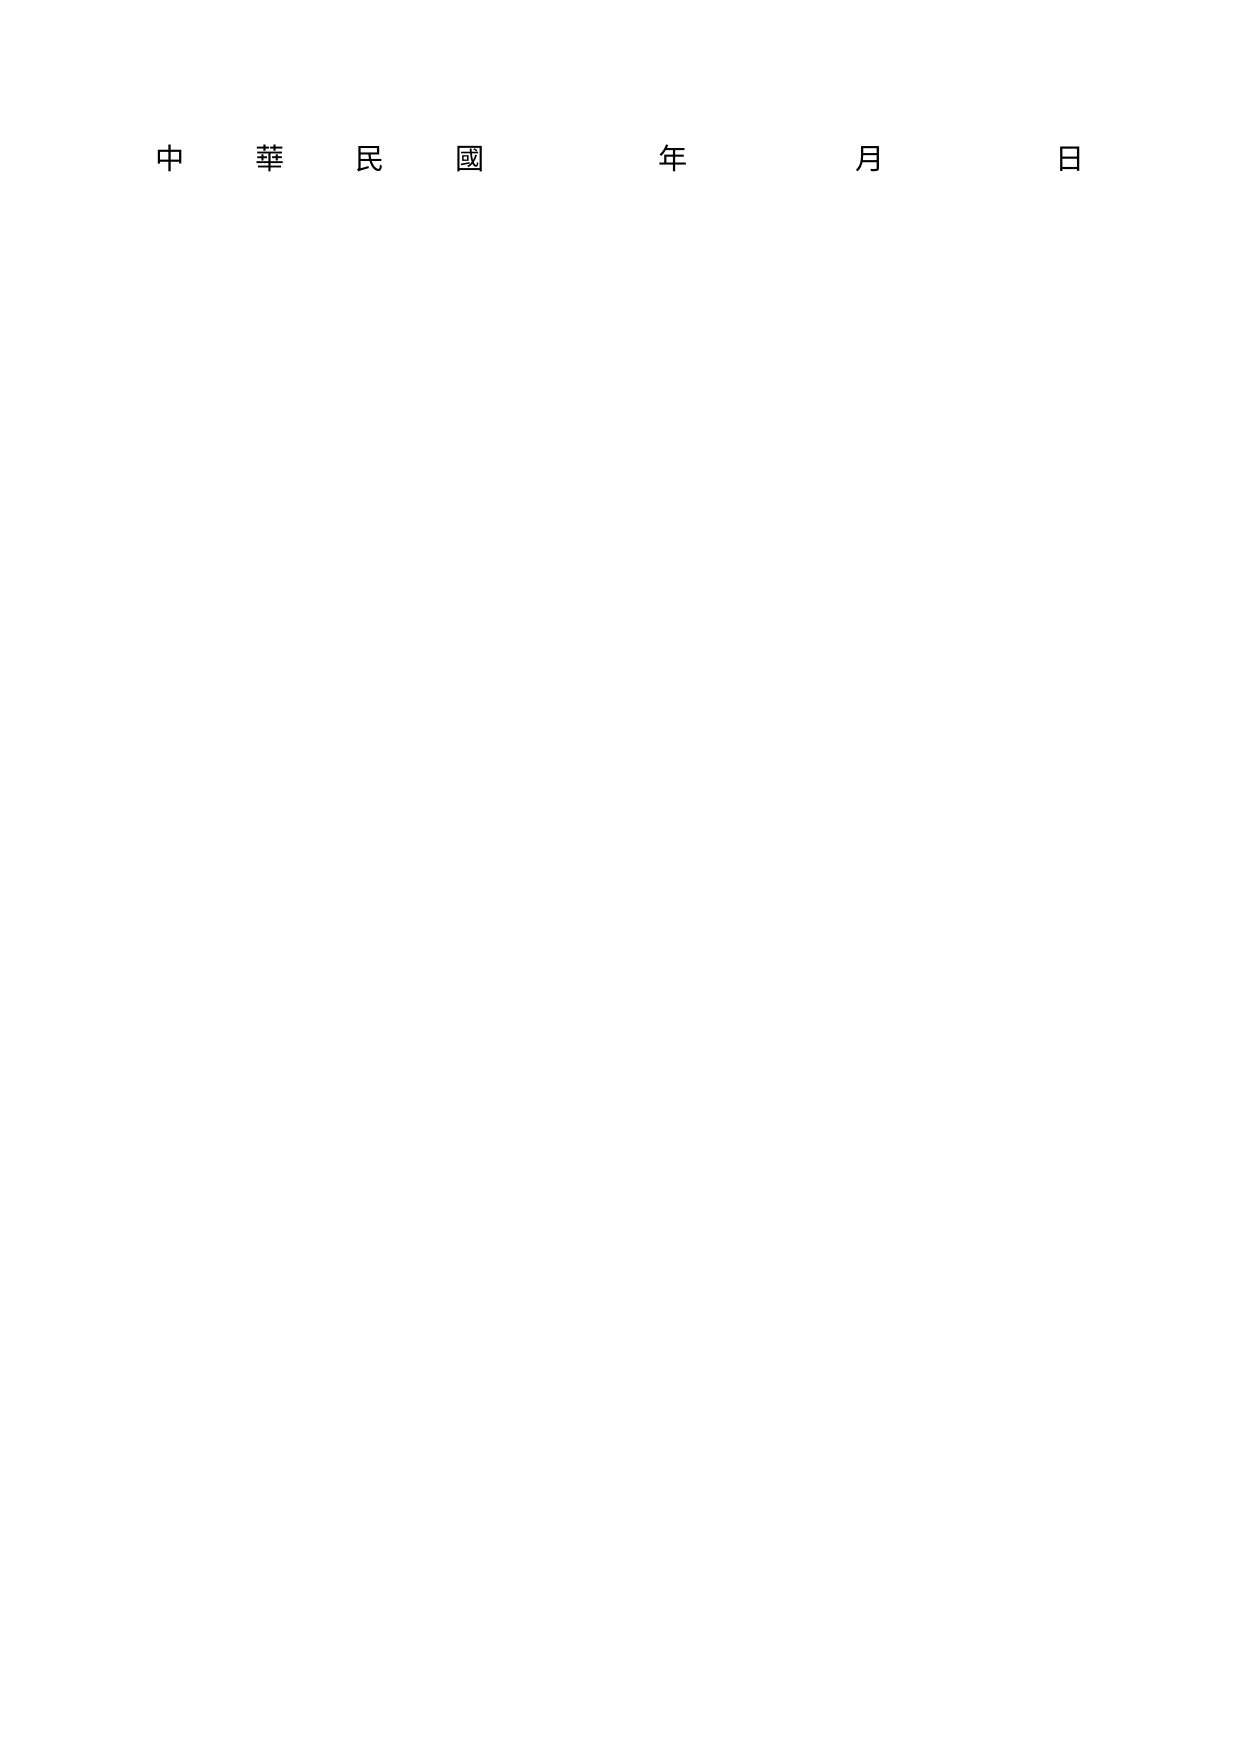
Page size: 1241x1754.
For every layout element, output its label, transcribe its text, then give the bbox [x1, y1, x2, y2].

text 中 華 民 國 年 月 日 [75, 135, 1165, 178]
